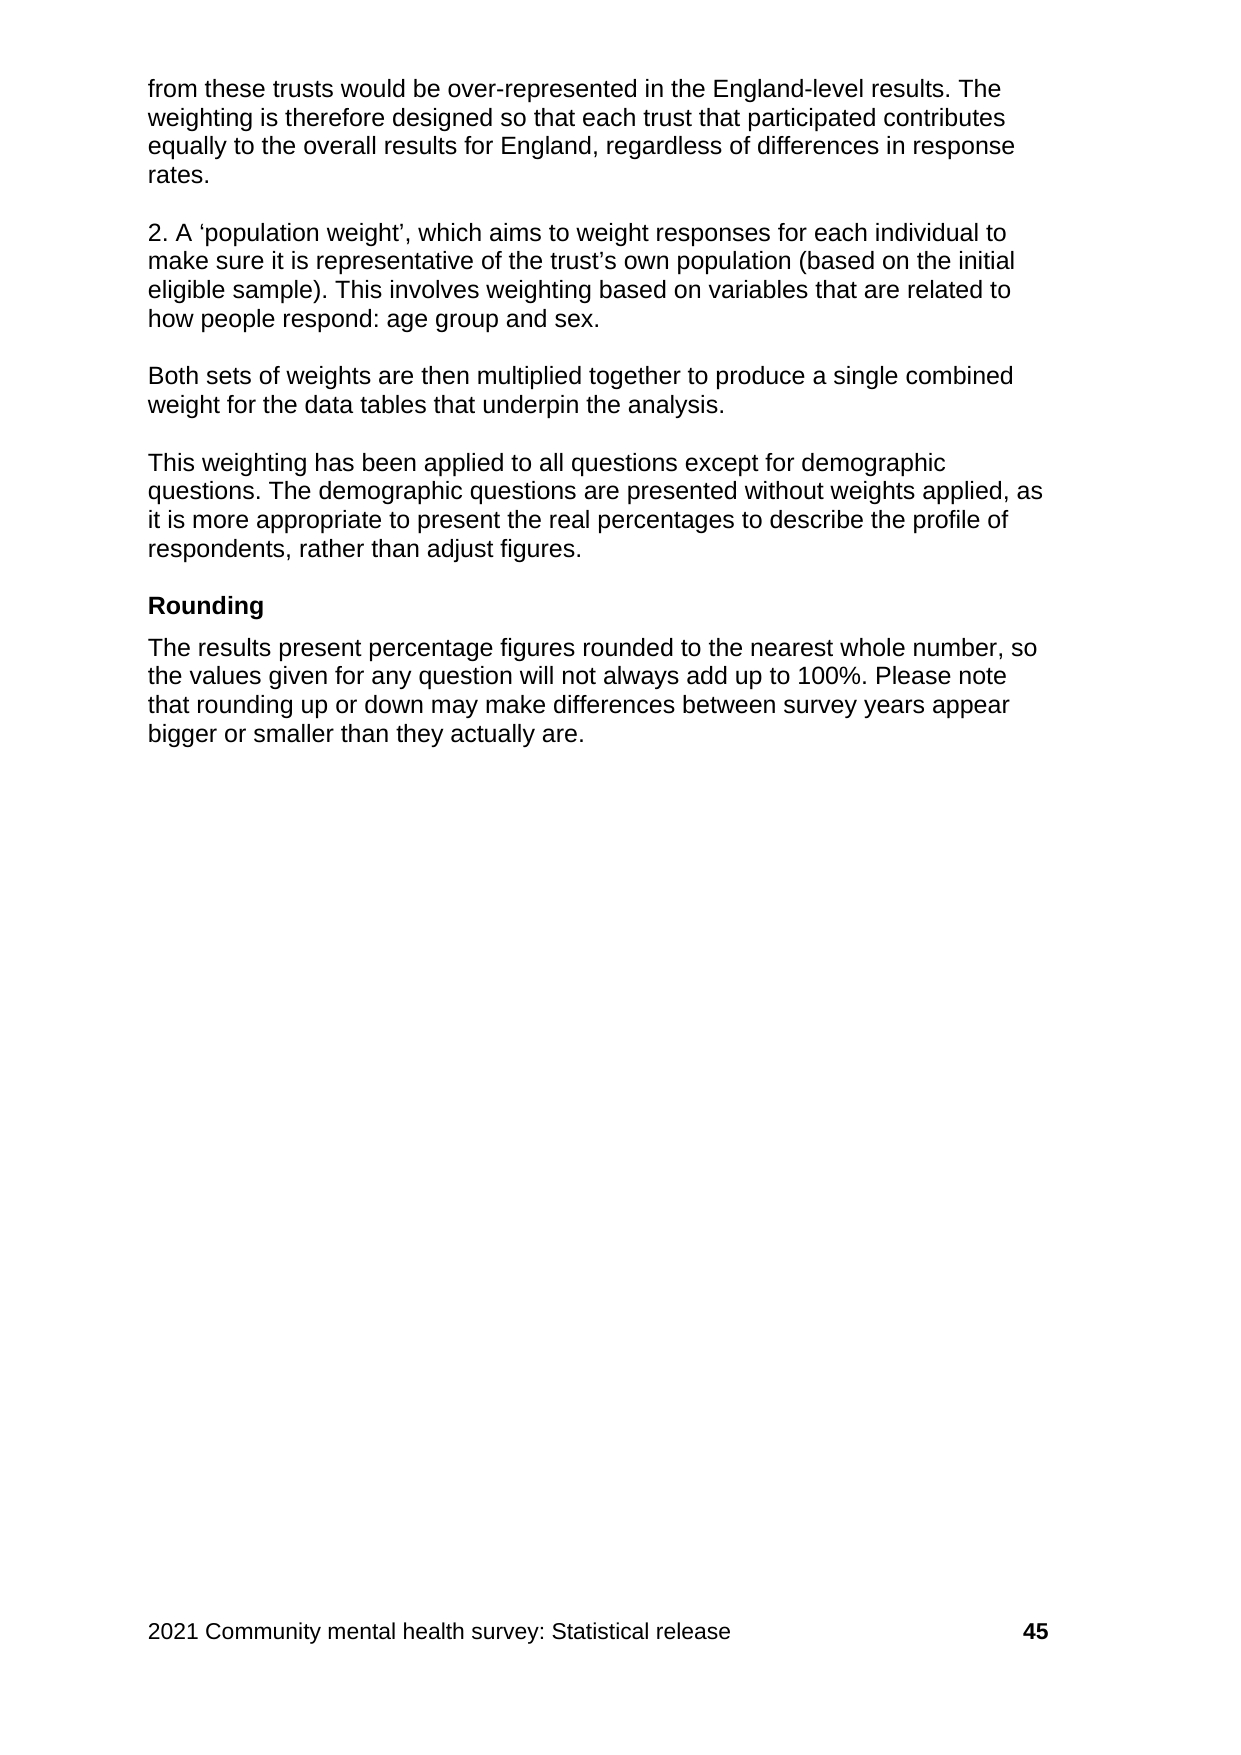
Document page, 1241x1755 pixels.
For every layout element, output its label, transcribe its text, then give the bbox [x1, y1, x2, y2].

text 2. A ‘population weight’, which aims to weight responses for each individual to make sure it is representative of the trust’s own population (based on the initial eligible sample). This involves weighting based on variables that are related to how people respond: age group and sex. [148, 218, 1063, 333]
text This weighting has been applied to all questions except for demographic questions. The demographic questions are presented without weights applied, as it is more appropriate to present the real percentages to describe the profile of respondents, rather than adjust figures. [148, 448, 1063, 563]
text Rounding [148, 591, 1048, 620]
text from these trusts would be over-represented in the England-level results. The weighting is therefore designed so that each trust that participated contributes equally to the overall results for England, regardless of differences in response rates. [148, 74, 1063, 189]
text Both sets of weights are then multiplied together to produce a single combined weight for the data tables that underpin the analysis. [148, 361, 1063, 419]
text The results present percentage figures rounded to the nearest whole number, so the values given for any question will not always add up to 100%. Please note that rounding up or down may make differences between survey years appear bigger or smaller than they actually are. [148, 633, 1048, 748]
